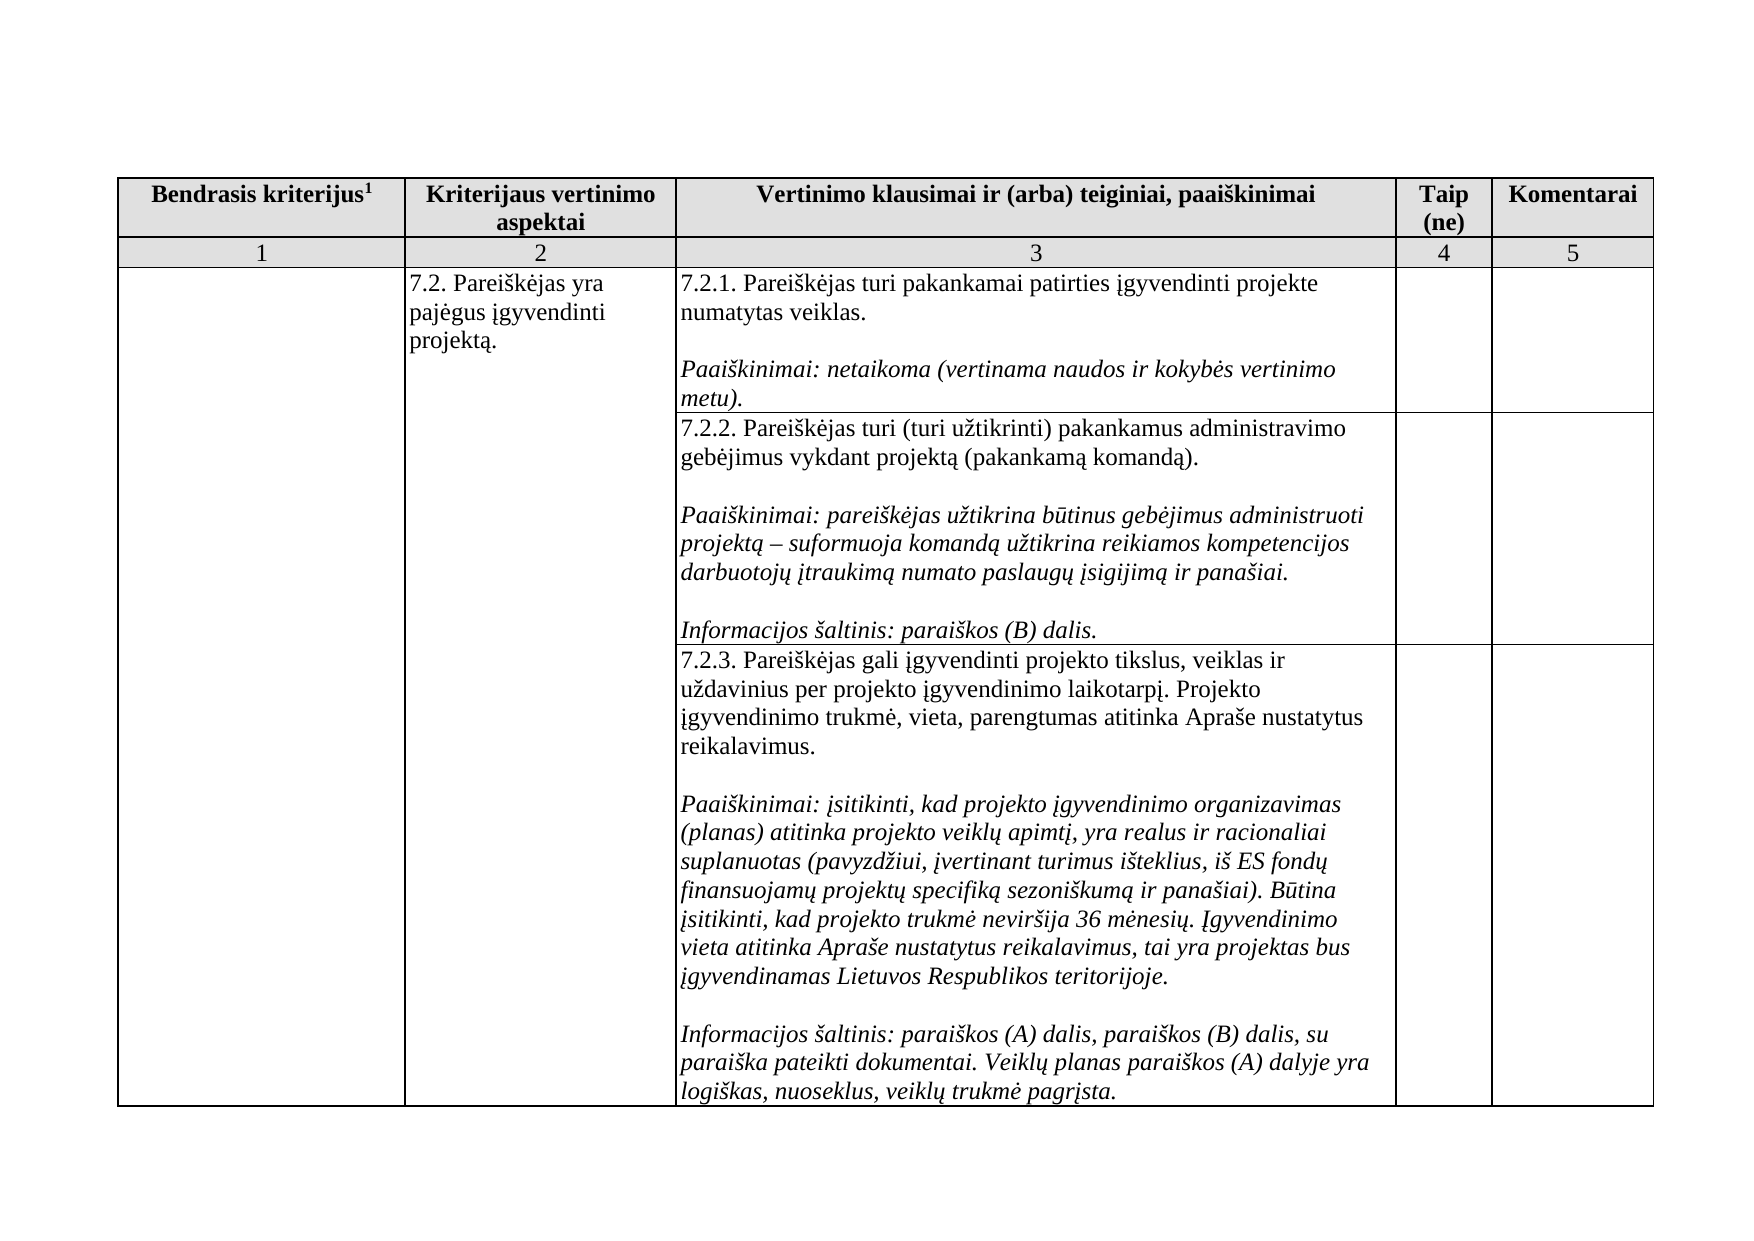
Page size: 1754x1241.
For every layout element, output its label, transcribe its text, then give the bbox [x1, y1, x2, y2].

table_cell 2 [406, 238, 675, 267]
table_cell [1397, 645, 1491, 1105]
table_cell [1397, 268, 1491, 412]
table_cell 7.2.1. Pareiškėjas turi pakankamai patirties įgyvendinti projekte numatytas veiklas. Paaiškinimai: netaikoma (vertinama naudos ir kokybės vertinimo metu). [677, 268, 1395, 412]
table_header Komentarai [1493, 179, 1653, 236]
table_cell [1397, 413, 1491, 643]
table_header Bendrasis kriterijus1 [119, 179, 404, 236]
table_cell 1 [119, 238, 404, 267]
table_cell 4 [1397, 238, 1491, 267]
table_header Vertinimo klausimai ir (arba) teiginiai, paaiškinimai [677, 179, 1395, 236]
table_cell 3 [677, 238, 1395, 267]
table_cell 7.2. Pareiškėjas yra pajėgus įgyvendinti projektą. [406, 268, 675, 1105]
table_cell [1493, 413, 1653, 643]
table_cell [1493, 645, 1653, 1105]
table_cell [1493, 268, 1653, 412]
table_header Kriterijaus vertinimo aspektai [406, 179, 675, 236]
table_cell 7.2.3. Pareiškėjas gali įgyvendinti projekto tikslus, veiklas ir uždavinius per projekto įgyvendinimo laikotarpį. Projekto įgyvendinimo trukmė, vieta, parengtumas atitinka Apraše nustatytus reikalavimus. Paaiškinimai: įsitikinti, kad projekto įgyvendinimo organizavimas (planas) atitinka projekto veiklų apimtį, yra realus ir racionaliai suplanuotas (pavyzdžiui, įvertinant turimus išteklius, iš ES fondų finansuojamų projektų specifiką sezoniškumą ir panašiai). Būtina įsitikinti, kad projekto trukmė neviršija 36 mėnesių. Įgyvendinimo vieta atitinka Apraše nustatytus reikalavimus, tai yra projektas bus įgyvendinamas Lietuvos Respublikos teritorijoje. Informacijos šaltinis: paraiškos (A) dalis, paraiškos (B) dalis, su paraiška pateikti dokumentai. Veiklų planas paraiškos (A) dalyje yra logiškas, nuoseklus, veiklų trukmė pagrįsta. [677, 645, 1395, 1105]
table_cell 7.2.2. Pareiškėjas turi (turi užtikrinti) pakankamus administravimo gebėjimus vykdant projektą (pakankamą komandą). Paaiškinimai: pareiškėjas užtikrina būtinus gebėjimus administruoti projektą – suformuoja komandą užtikrina reikiamos kompetencijos darbuotojų įtraukimą numato paslaugų įsigijimą ir panašiai. Informacijos šaltinis: paraiškos (B) dalis. [677, 413, 1395, 643]
table_header Taip (ne) [1397, 179, 1491, 236]
table_cell 5 [1493, 238, 1653, 267]
table_cell [119, 268, 404, 1105]
